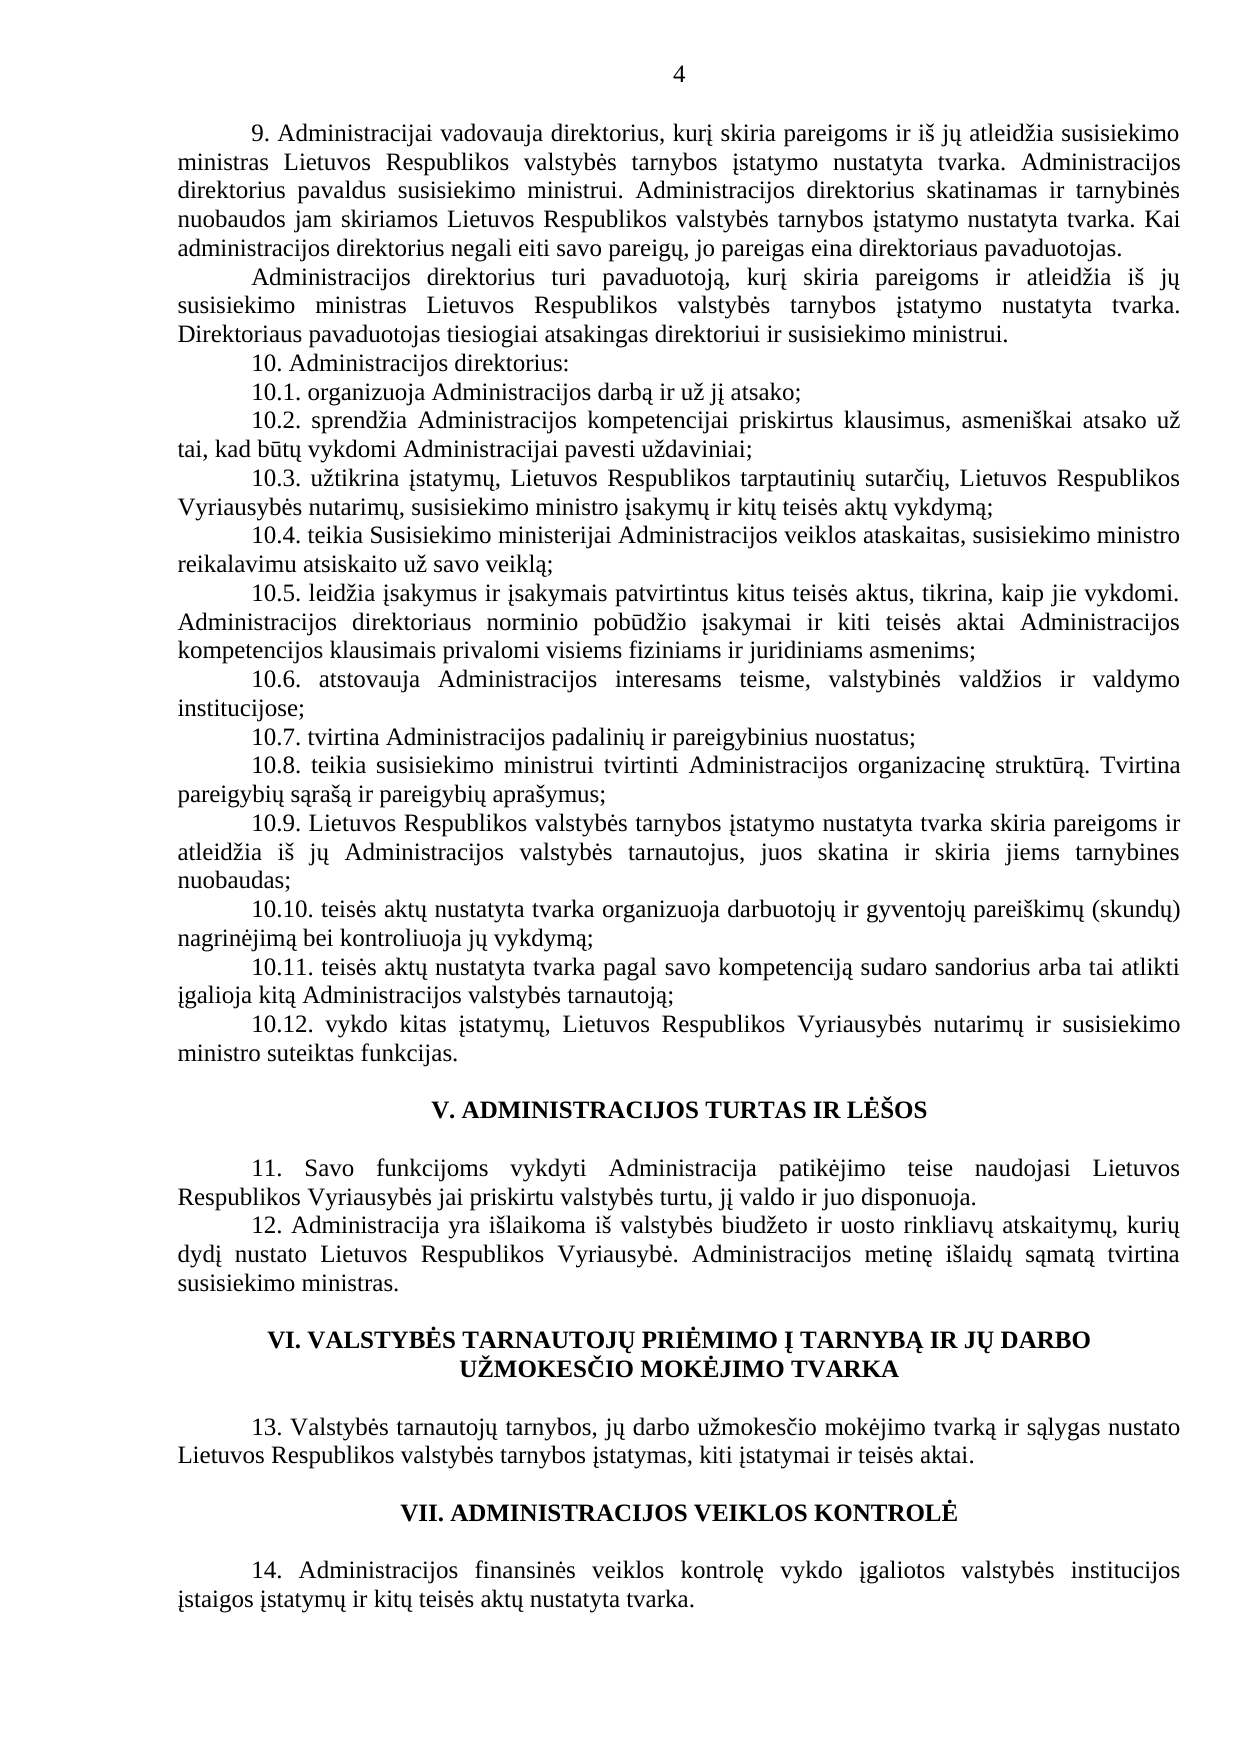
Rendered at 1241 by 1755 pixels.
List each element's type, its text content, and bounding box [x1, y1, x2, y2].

text Administracijos direktorius turi pavaduotoją, kurį skiria pareigoms ir atleidžia iš jų susisiekimo ministras Lietuvos Respublikos valstybės tarnybos įstatymo nustatyta tvarka. Direktoriaus pavaduotojas tiesiogiai atsakingas direktoriui ir susisiekimo ministrui. [177, 262, 1181, 348]
text 10.7. tvirtina Administracijos padalinių ir pareigybinius nuostatus; [177, 722, 1181, 751]
text 10.12. vykdo kitas įstatymų, Lietuvos Respublikos Vyriausybės nutarimų ir susisiekimo ministro suteiktas funkcijas. [177, 1009, 1181, 1067]
text VI. Valstybės tarnautojų priėmimo į tarnybą ir jų darbo užmokesčio mokėjimo tvarka [177, 1326, 1181, 1383]
text 11. Savo funkcijoms vykdyti Administracija patikėjimo teise naudojasi Lietuvos Respublikos Vyriausybės jai priskirtu valstybės turtu, jį valdo ir juo disponuoja. [177, 1153, 1181, 1211]
text 12. Administracija yra išlaikoma iš valstybės biudžeto ir uosto rinkliavų atskaitymų, kurių dydį nustato Lietuvos Respublikos Vyriausybė. Administracijos metinę išlaidų sąmatą tvirtina susisiekimo ministras. [177, 1211, 1181, 1297]
text VII. Administracijos veiklos kontrolė [177, 1498, 1181, 1527]
text V. Administracijos turtas ir lėšos [177, 1096, 1181, 1124]
text 10. Administracijos direktorius: [177, 348, 1181, 377]
text 10.9. Lietuvos Respublikos valstybės tarnybos įstatymo nustatyta tvarka skiria pareigoms ir atleidžia iš jų Administracijos valstybės tarnautojus, juos skatina ir skiria jiems tarnybines nuobaudas; [177, 808, 1181, 894]
text 13. Valstybės tarnautojų tarnybos, jų darbo užmokesčio mokėjimo tvarką ir sąlygas nustato Lietuvos Respublikos valstybės tarnybos įstatymas, kiti įstatymai ir teisės aktai. [177, 1412, 1181, 1469]
text 10.4. teikia Susisiekimo ministerijai Administracijos veiklos ataskaitas, susisiekimo ministro reikalavimu atsiskaito už savo veiklą; [177, 521, 1181, 578]
text 10.2. sprendžia Administracijos kompetencijai priskirtus klausimus, asmeniškai atsako už tai, kad būtų vykdomi Administracijai pavesti uždaviniai; [177, 406, 1181, 463]
text 10.8. teikia susisiekimo ministrui tvirtinti Administracijos organizacinę struktūrą. Tvirtina pareigybių sąrašą ir pareigybių aprašymus; [177, 751, 1181, 808]
text 10.6. atstovauja Administracijos interesams teisme, valstybinės valdžios ir valdymo institucijose; [177, 664, 1181, 722]
text 14. Administracijos finansinės veiklos kontrolę vykdo įgaliotos valstybės institucijos įstaigos įstatymų ir kitų teisės aktų nustatyta tvarka. [177, 1556, 1181, 1613]
text 10.1. organizuoja Administracijos darbą ir už jį atsako; [177, 377, 1181, 406]
text 9. Administracijai vadovauja direktorius, kurį skiria pareigoms ir iš jų atleidžia susisiekimo ministras Lietuvos Respublikos valstybės tarnybos įstatymo nustatyta tvarka. Administracijos direktorius pavaldus susisiekimo ministrui. Administracijos direktorius skatinamas ir tarnybinės nuobaudos jam skiriamos Lietuvos Respublikos valstybės tarnybos įstatymo nustatyta tvarka. Kai administracijos direktorius negali eiti savo pareigų, jo pareigas eina direktoriaus pavaduotojas. [177, 118, 1181, 262]
text 10.5. leidžia įsakymus ir įsakymais patvirtintus kitus teisės aktus, tikrina, kaip jie vykdomi. Administracijos direktoriaus norminio pobūdžio įsakymai ir kiti teisės aktai Administracijos kompetencijos klausimais privalomi visiems fiziniams ir juridiniams asmenims; [177, 578, 1181, 664]
text 10.3. užtikrina įstatymų, Lietuvos Respublikos tarptautinių sutarčių, Lietuvos Respublikos Vyriausybės nutarimų, susisiekimo ministro įsakymų ir kitų teisės aktų vykdymą; [177, 463, 1181, 521]
text 10.11. teisės aktų nustatyta tvarka pagal savo kompetenciją sudaro sandorius arba tai atlikti įgalioja kitą Administracijos valstybės tarnautoją; [177, 952, 1181, 1009]
text 10.10. teisės aktų nustatyta tvarka organizuoja darbuotojų ir gyventojų pareiškimų (skundų) nagrinėjimą bei kontroliuoja jų vykdymą; [177, 894, 1181, 952]
